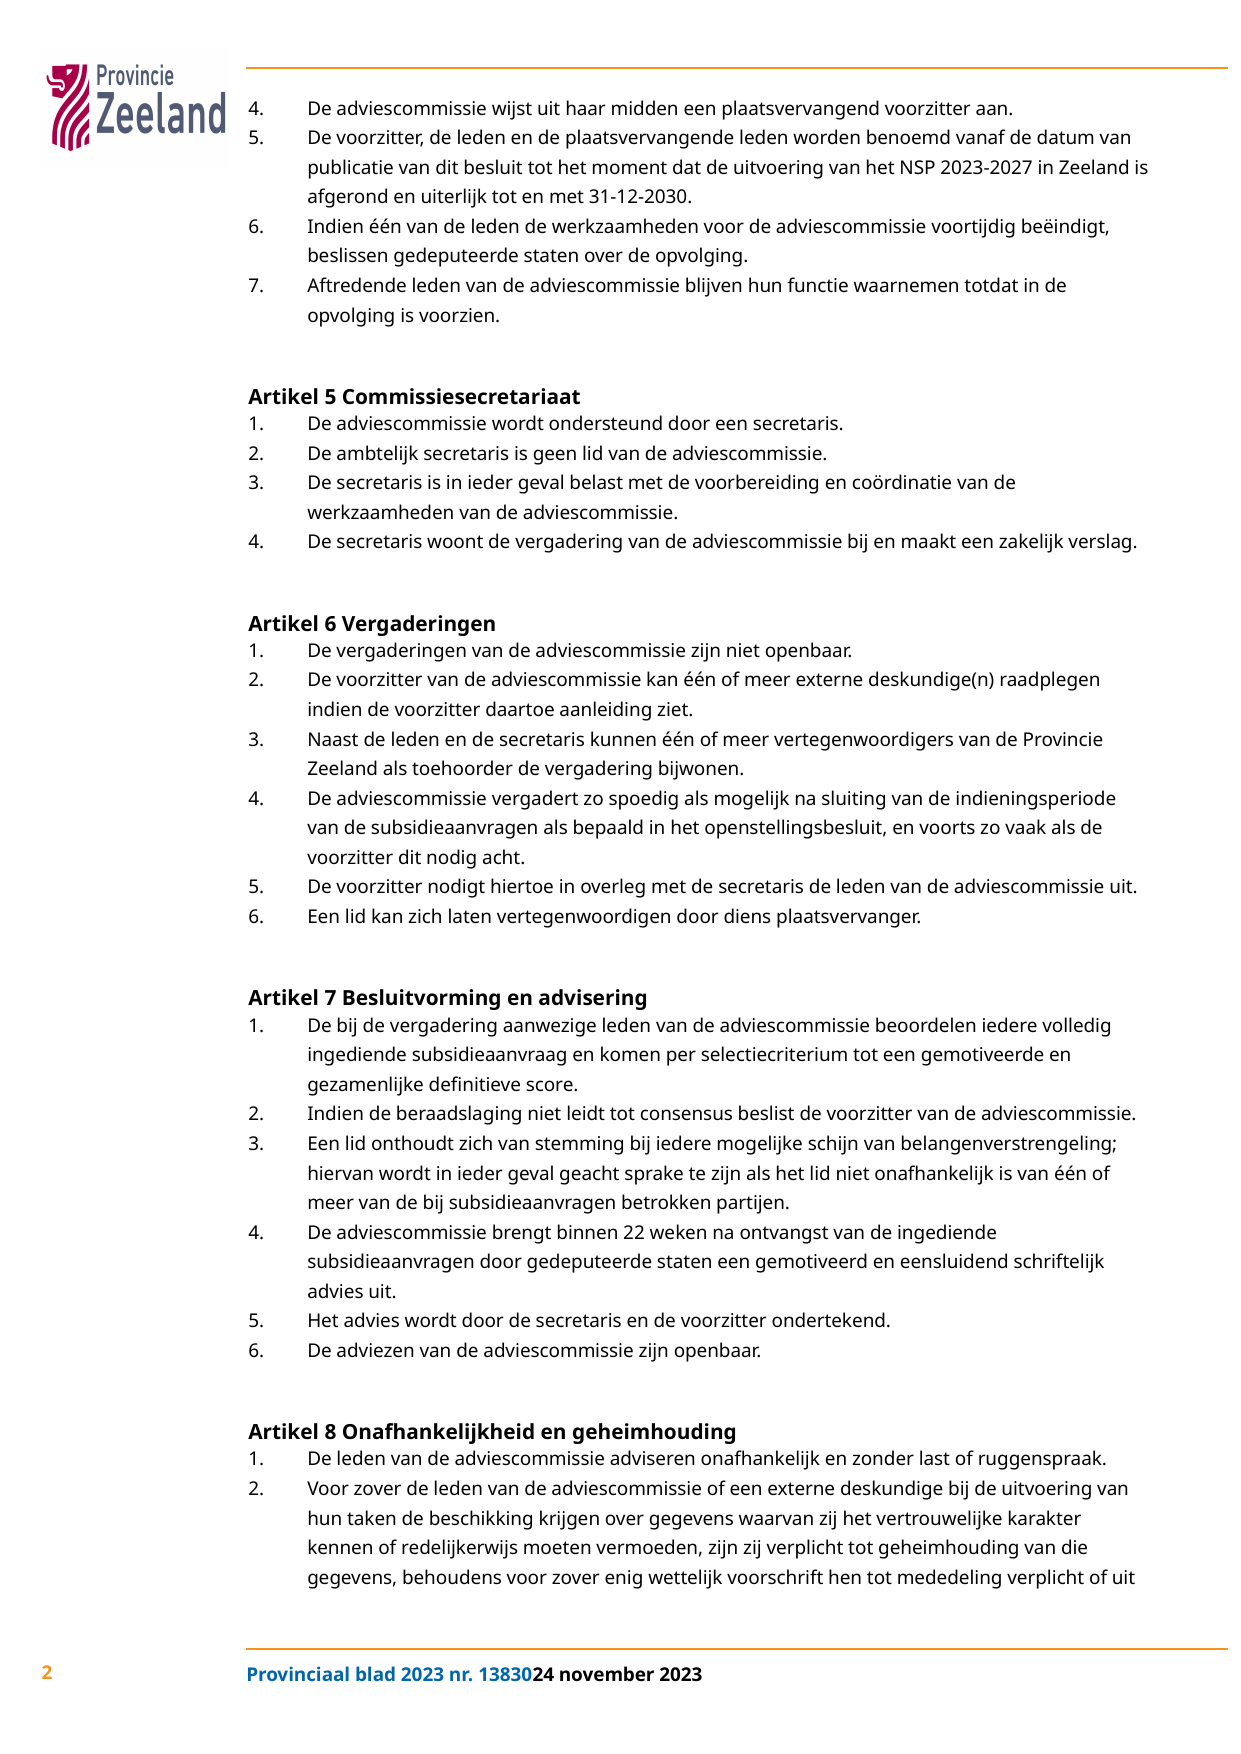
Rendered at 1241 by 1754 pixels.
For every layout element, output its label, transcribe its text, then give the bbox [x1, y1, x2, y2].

list Indien één van de leden de werkzaamheden voor de adviescommissie voortijdig beëindigt, beslissen gedeputeerde staten over de opvolging. [248, 213, 1152, 268]
list Een lid onthoudt zich van stemming bij iedere mogelijke schijn van belangenverstrengeling; hiervan wordt in ieder geval geacht sprake te zijn als het lid niet onafhankelijk is van één of meer van de bij subsidieaanvragen betrokken partijen. [248, 1130, 1152, 1215]
list De vergaderingen van de adviescommissie zijn niet openbaar. [248, 637, 1152, 663]
list Naast de leden en de secretaris kunnen één of meer vertegenwoordigers van de Provincie Zeeland als toehoorder de vergadering bijwonen. [248, 726, 1152, 781]
list De secretaris is in ieder geval belast met de voorbereiding en coördinatie van de werkzaamheden van de adviescommissie. [248, 469, 1152, 525]
picture [41, 47, 231, 172]
list De adviezen van de adviescommissie zijn openbaar. [248, 1337, 1152, 1363]
list De bij de vergadering aanwezige leden van de adviescommissie beoordelen iedere volledig ingediende subsidieaanvraag en komen per selectiecriterium tot een gemotiveerde en gezamenlijke definitieve score. [248, 1012, 1152, 1097]
list De voorzitter nodigt hiertoe in overleg met de secretaris de leden van de adviescommissie uit. [248, 874, 1152, 899]
list De adviescommissie wordt ondersteund door een secretaris. [248, 410, 1152, 436]
list Een lid kan zich laten vertegenwoordigen door diens plaatsvervanger. [248, 903, 1152, 929]
list De secretaris woont de vergadering van de adviescommissie bij en maakt een zakelijk verslag. [248, 529, 1152, 554]
list De adviescommissie wijst uit haar midden een plaatsvervangend voorzitter aan. [248, 95, 1152, 121]
list Voor zover de leden van de adviescommissie of een externe deskundige bij de uitvoering van hun taken de beschikking krijgen over gegevens waarvan zij het vertrouwelijke karakter kennen of redelijkerwijs moeten vermoeden, zijn zij verplicht tot geheimhouding van die gegevens, behoudens voor zover enig wettelijk voorschrift hen tot mededeling verplicht of uit [248, 1475, 1152, 1590]
list Aftredende leden van de adviescommissie blijven hun functie waarnemen totdat in de opvolging is voorzien. [248, 272, 1152, 328]
list De voorzitter van de adviescommissie kan één of meer externe deskundige(n) raadplegen indien de voorzitter daartoe aanleiding ziet. [248, 667, 1152, 722]
list Indien de beraadslaging niet leidt tot consensus beslist de voorzitter van de adviescommissie. [248, 1101, 1152, 1126]
text Artikel 5 Commissiesecretariaat [248, 382, 1152, 410]
list De ambtelijk secretaris is geen lid van de adviescommissie. [248, 440, 1152, 466]
list De adviescommissie brengt binnen 22 weken na ontvangst van de ingediende subsidieaanvragen door gedeputeerde staten een gemotiveerd en eensluidend schriftelijk advies uit. [248, 1219, 1152, 1304]
text Artikel 6 Vergaderingen [248, 609, 1152, 637]
list De leden van de adviescommissie adviseren onafhankelijk en zonder last of ruggenspraak. [248, 1446, 1152, 1471]
list De adviescommissie vergadert zo spoedig als mogelijk na sluiting van de indieningsperiode van de subsidieaanvragen als bepaald in het openstellingsbesluit, en voorts zo vaak als de voorzitter dit nodig acht. [248, 785, 1152, 870]
list De voorzitter, de leden en de plaatsvervangende leden worden benoemd vanaf de datum van publicatie van dit besluit tot het moment dat de uitvoering van het NSP 2023-2027 in Zeeland is afgerond en uiterlijk tot en met 31-12-2030. [248, 124, 1152, 209]
text Artikel 7 Besluitvorming en advisering [248, 983, 1152, 1012]
text Artikel 8 Onafhankelijkheid en geheimhouding [248, 1417, 1152, 1446]
list Het advies wordt door de secretaris en de voorzitter ondertekend. [248, 1308, 1152, 1333]
